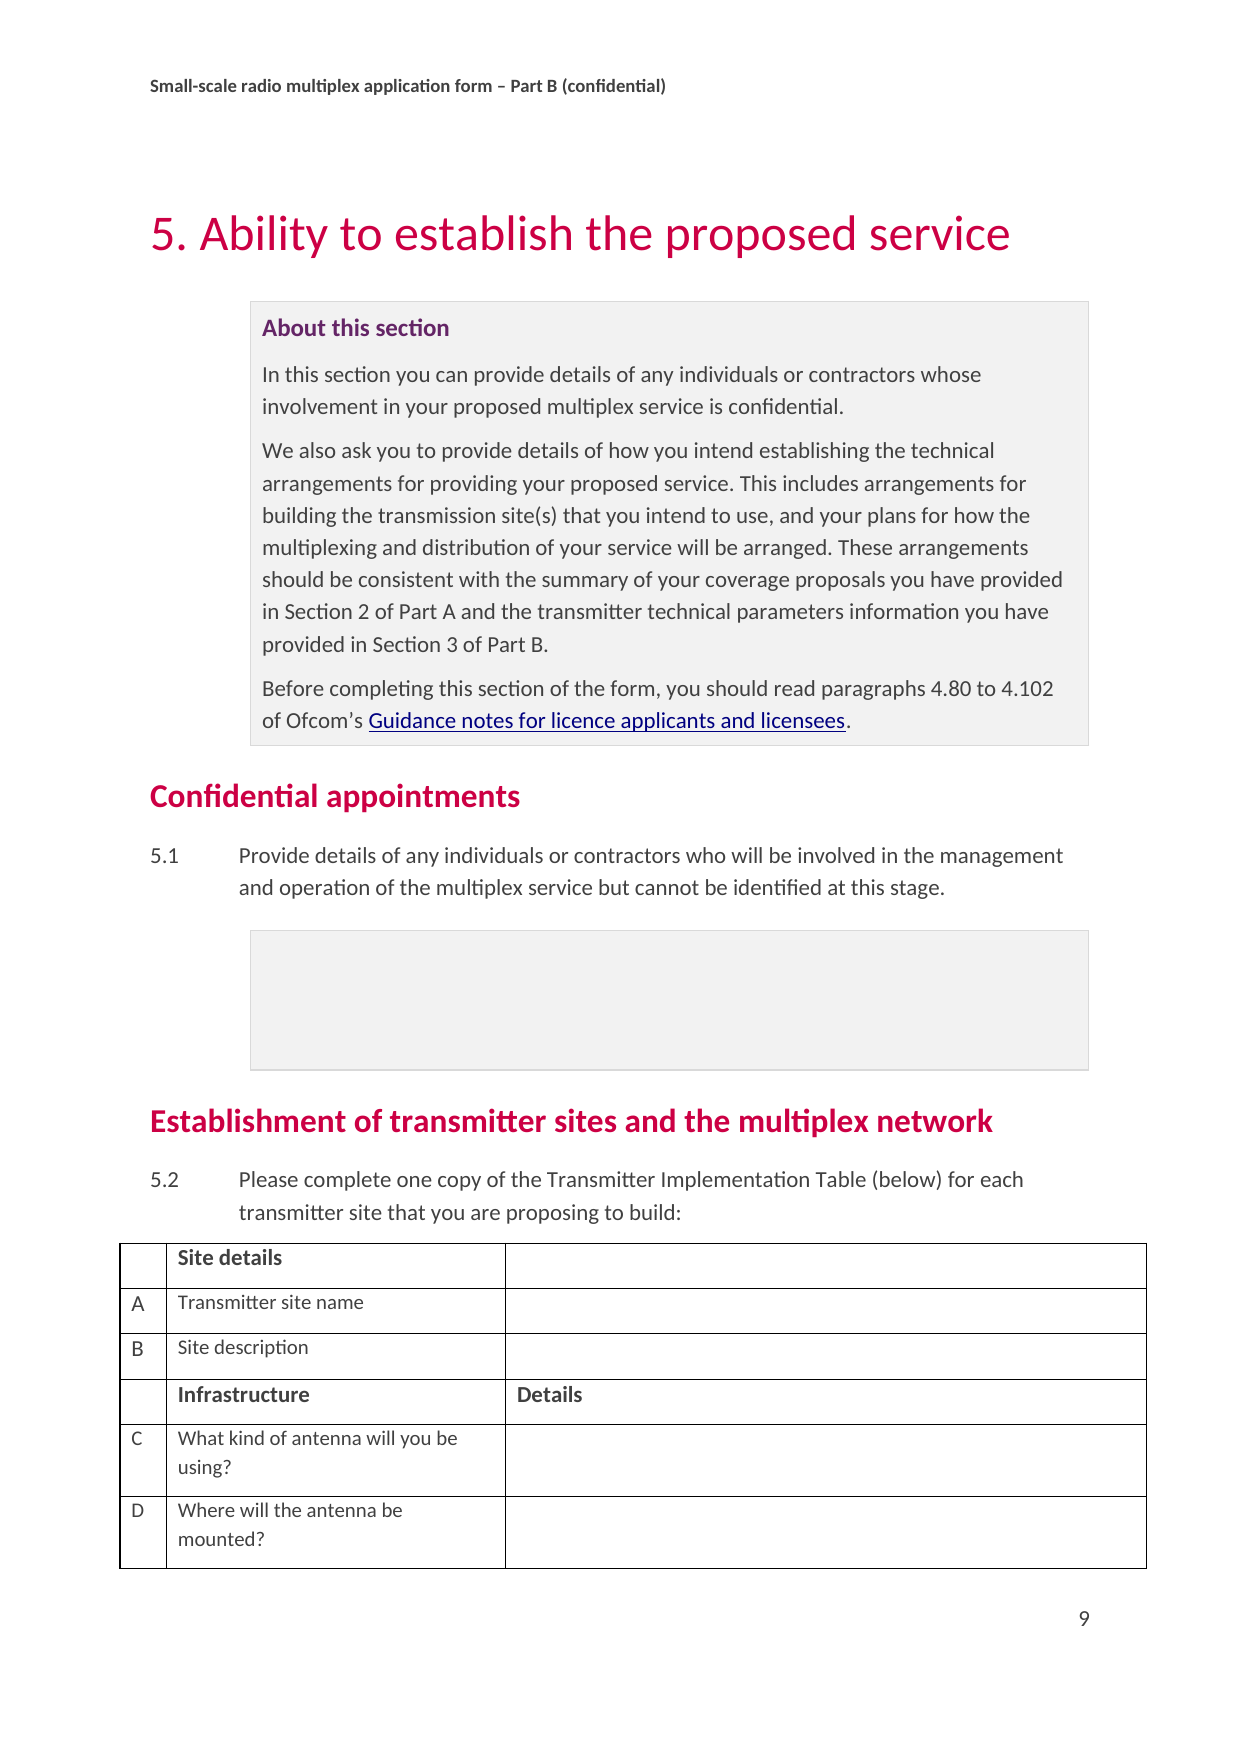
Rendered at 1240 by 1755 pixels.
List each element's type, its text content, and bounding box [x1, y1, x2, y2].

table_cell [506, 1497, 1146, 1567]
table_cell [506, 1289, 1146, 1333]
table_cell Where will the antenna be mounted? [167, 1497, 505, 1567]
table_cell Site description [167, 1334, 505, 1379]
table_header [506, 1244, 1146, 1288]
table_header [121, 1244, 166, 1288]
title Ability to establish the proposed service [150, 202, 1089, 263]
table_cell Details [506, 1380, 1146, 1424]
table_cell B [121, 1334, 166, 1379]
table_cell A [121, 1289, 166, 1333]
table_cell Transmitter site name [167, 1289, 505, 1333]
list Please complete one copy of the Transmitter Implementation Table (below) for each transmitter site that you are proposing to build: [150, 1166, 1089, 1226]
text Before completing this section of the form, you should read paragraphs 4.80 to 4.102 of Ofcom’s Guidance notes for licence applicants and licensees. [251, 663, 1088, 745]
table_cell D [121, 1497, 166, 1567]
table_cell [506, 1334, 1146, 1379]
table_cell [121, 1380, 166, 1424]
table_cell C [121, 1425, 166, 1496]
text We also ask you to provide details of how you intend establishing the technical arrangements for providing your proposed service. This includes arrangements for building the transmission site(s) that you intend to use, and your plans for how the multiplexing and distribution of your service will be arranged. These arrangements should be consistent with the summary of your coverage proposals you have provided in Section 2 of Part A and the transmitter technical parameters information you have provided in Section 3 of Part B. [251, 425, 1088, 658]
subtitle Establishment of transmitter sites and the multiplex network [150, 1100, 1089, 1141]
table_cell What kind of antenna will you be using? [167, 1425, 505, 1496]
subtitle Confidential appointments [150, 775, 1089, 816]
subtitle About this section [251, 302, 1088, 343]
text In this section you can provide details of any individuals or contractors whose involvement in your proposed multiplex service is confidential. [251, 348, 1088, 420]
list Provide details of any individuals or contractors who will be involved in the management and operation of the multiplex service but cannot be identified at this stage. [150, 841, 1089, 901]
table_cell [506, 1425, 1146, 1496]
table_cell Infrastructure [167, 1380, 505, 1424]
table_header Site details [167, 1244, 505, 1288]
